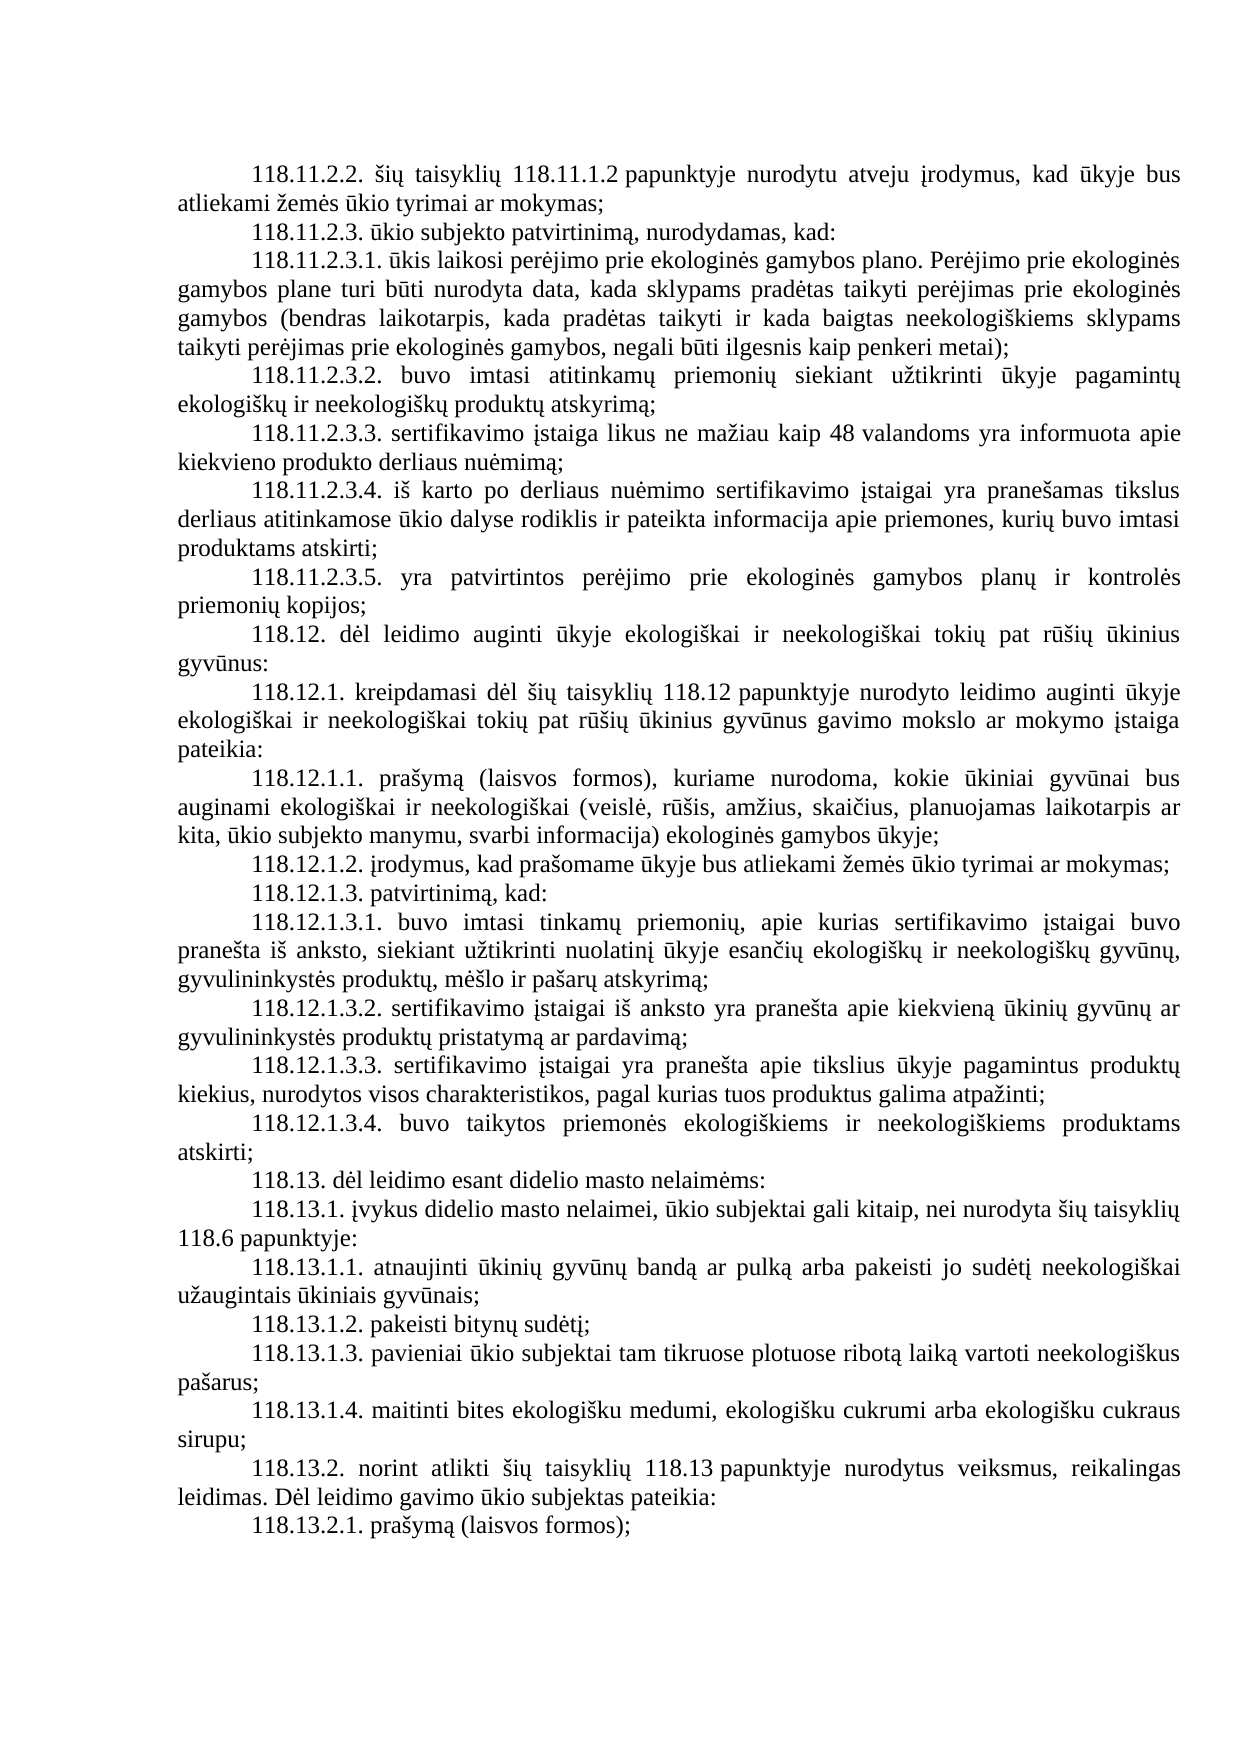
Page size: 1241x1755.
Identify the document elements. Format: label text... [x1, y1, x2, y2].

text 118.13.1.3. pavieniai ūkio subjektai tam tikruose plotuose ribotą laiką vartoti neekologiškus pašarus; [177, 1338, 1181, 1396]
text 118.12.1.3.1. buvo imtasi tinkamų priemonių, apie kurias sertifikavimo įstaigai buvo pranešta iš anksto, siekiant užtikrinti nuolatinį ūkyje esančių ekologiškų ir neekologiškų gyvūnų, gyvulininkystės produktų, mėšlo ir pašarų atskyrimą; [177, 907, 1181, 993]
text 118.11.2.3.2. buvo imtasi atitinkamų priemonių siekiant užtikrinti ūkyje pagamintų ekologiškų ir neekologiškų produktų atskyrimą; [177, 361, 1181, 418]
text 118.11.2.3.1. ūkis laikosi perėjimo prie ekologinės gamybos plano. Perėjimo prie ekologinės gamybos plane turi būti nurodyta data, kada sklypams pradėtas taikyti perėjimas prie ekologinės gamybos (bendras laikotarpis, kada pradėtas taikyti ir kada baigtas neekologiškiems sklypams taikyti perėjimas prie ekologinės gamybos, negali būti ilgesnis kaip penkeri metai); [177, 246, 1181, 361]
text 118.12.1.2. įrodymus, kad prašomame ūkyje bus atliekami žemės ūkio tyrimai ar mokymas; [177, 849, 1181, 878]
text 118.13. dėl leidimo esant didelio masto nelaimėms: [177, 1166, 1181, 1194]
text 118.12.1.3. patvirtinimą, kad: [177, 878, 1181, 907]
text 118.13.2. norint atlikti šių taisyklių 118.13 papunktyje nurodytus veiksmus, reikalingas leidimas. Dėl leidimo gavimo ūkio subjektas pateikia: [177, 1453, 1181, 1511]
text 118.13.1.4. maitinti bites ekologišku medumi, ekologišku cukrumi arba ekologišku cukraus sirupu; [177, 1396, 1181, 1453]
text 118.11.2.3.4. iš karto po derliaus nuėmimo sertifikavimo įstaigai yra pranešamas tikslus derliaus atitinkamose ūkio dalyse rodiklis ir pateikta informacija apie priemones, kurių buvo imtasi produktams atskirti; [177, 476, 1181, 562]
text 118.11.2.3.3. sertifikavimo įstaiga likus ne mažiau kaip 48 valandoms yra informuota apie kiekvieno produkto derliaus nuėmimą; [177, 418, 1181, 476]
text 118.12.1.3.4. buvo taikytos priemonės ekologiškiems ir neekologiškiems produktams atskirti; [177, 1108, 1181, 1166]
text 118.13.1.2. pakeisti bitynų sudėtį; [177, 1309, 1181, 1338]
text 118.12.1.1. prašymą (laisvos formos), kuriame nurodoma, kokie ūkiniai gyvūnai bus auginami ekologiškai ir neekologiškai (veislė, rūšis, amžius, skaičius, planuojamas laikotarpis ar kita, ūkio subjekto manymu, svarbi informacija) ekologinės gamybos ūkyje; [177, 763, 1181, 849]
text 118.11.2.3.5. yra patvirtintos perėjimo prie ekologinės gamybos planų ir kontrolės priemonių kopijos; [177, 562, 1181, 619]
text 118.12.1.3.2. sertifikavimo įstaigai iš anksto yra pranešta apie kiekvieną ūkinių gyvūnų ar gyvulininkystės produktų pristatymą ar pardavimą; [177, 993, 1181, 1051]
text 118.12.1. kreipdamasi dėl šių taisyklių 118.12 papunktyje nurodyto leidimo auginti ūkyje ekologiškai ir neekologiškai tokių pat rūšių ūkinius gyvūnus gavimo mokslo ar mokymo įstaiga pateikia: [177, 677, 1181, 763]
text 118.13.1.1. atnaujinti ūkinių gyvūnų bandą ar pulką arba pakeisti jo sudėtį neekologiškai užaugintais ūkiniais gyvūnais; [177, 1252, 1181, 1309]
text 118.12. dėl leidimo auginti ūkyje ekologiškai ir neekologiškai tokių pat rūšių ūkinius gyvūnus: [177, 619, 1181, 677]
text 118.12.1.3.3. sertifikavimo įstaigai yra pranešta apie tikslius ūkyje pagamintus produktų kiekius, nurodytos visos charakteristikos, pagal kurias tuos produktus galima atpažinti; [177, 1051, 1181, 1108]
text 118.11.2.3. ūkio subjekto patvirtinimą, nurodydamas, kad: [177, 217, 1181, 246]
text 118.11.2.2. šių taisyklių 118.11.1.2 papunktyje nurodytu atveju įrodymus, kad ūkyje bus atliekami žemės ūkio tyrimai ar mokymas; [177, 159, 1181, 217]
text 118.13.2.1. prašymą (laisvos formos); [177, 1511, 1181, 1539]
text 118.13.1. įvykus didelio masto nelaimei, ūkio subjektai gali kitaip, nei nurodyta šių taisyklių 118.6 papunktyje: [177, 1194, 1181, 1252]
